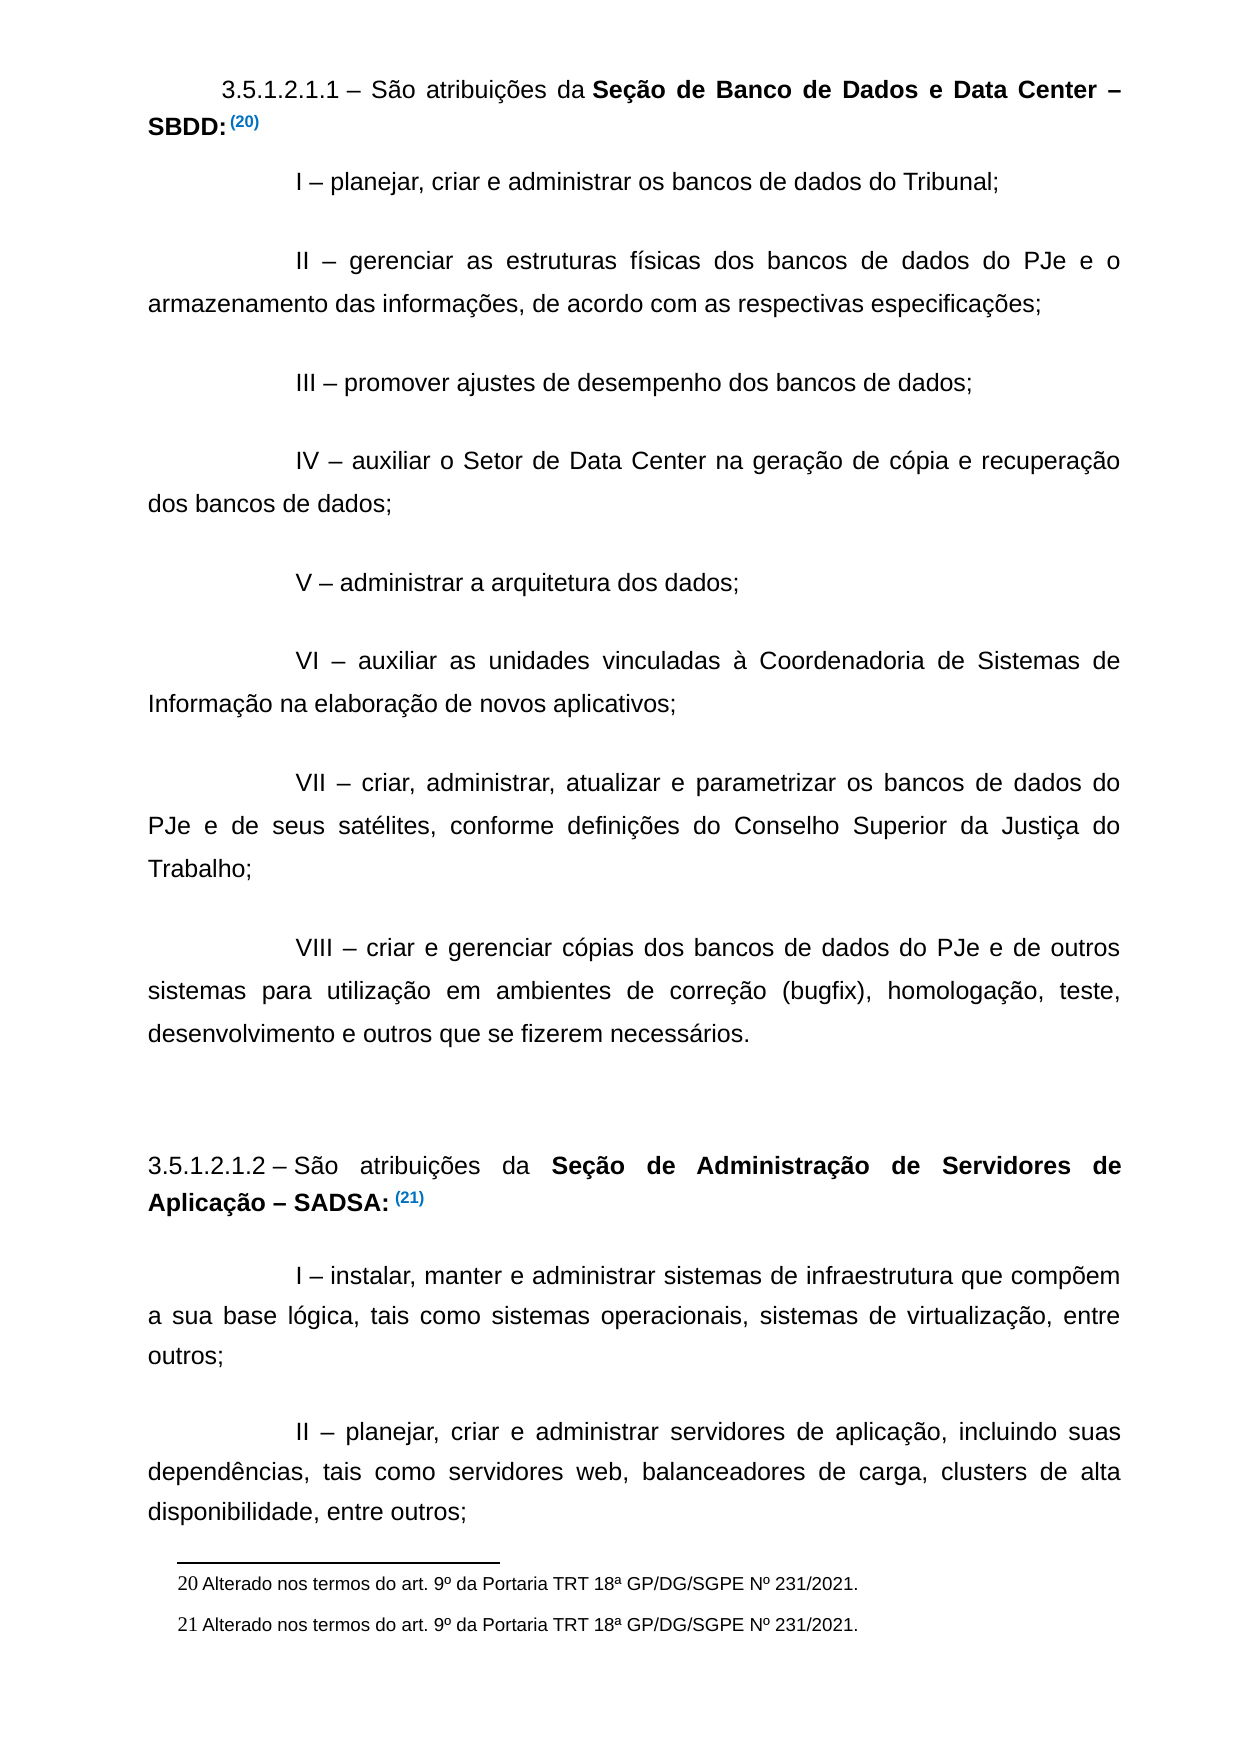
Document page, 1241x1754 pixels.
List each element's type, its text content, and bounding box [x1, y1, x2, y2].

subtitle 3.5.1.2.1.2 – São atribuições da Seção de Administração de Servidores de Aplicação – SADSA: () [148, 1151, 1122, 1217]
text VIII – criar e gerenciar cópias dos bancos de dados do PJe e de outros sistemas para utilização em ambientes de correção (bugfix), homologação, teste, desenvolvimento e outros que se fizerem necessários. [148, 933, 1122, 1048]
text VI – auxiliar as unidades vinculadas à Coordenadoria de Sistemas de Informação na elaboração de novos aplicativos; [148, 646, 1122, 718]
text III – promover ajustes de desempenho dos bancos de dados; [148, 367, 1122, 396]
text I – planejar, criar e administrar os bancos de dados do Tribunal; [148, 167, 1122, 196]
text II – planejar, criar e administrar servidores de aplicação, incluindo suas dependências, tais como servidores web, balanceadores de carga, clusters de alta disponibilidade, entre outros; [148, 1417, 1122, 1526]
text I – instalar, manter e administrar sistemas de infraestrutura que compõem a sua base lógica, tais como sistemas operacionais, sistemas de virtualização, entre outros; [148, 1261, 1122, 1370]
text VII – criar, administrar, atualizar e parametrizar os bancos de dados do PJe e de seus satélites, conforme definições do Conselho Superior da Justiça do Trabalho; [148, 768, 1122, 883]
text IV – auxiliar o Setor de Data Center na geração de cópia e recuperação dos bancos de dados; [148, 446, 1122, 518]
text V – administrar a arquitetura dos dados; [148, 568, 1122, 596]
text Alterado nos termos do art. 9º da Portaria TRT 18ª GP/DG/SGPE Nº 231/2021. [177, 1571, 1152, 1595]
text Alterado nos termos do art. 9º da Portaria TRT 18ª GP/DG/SGPE Nº 231/2021. [177, 1612, 1152, 1636]
text II – gerenciar as estruturas físicas dos bancos de dados do PJe e o armazenamento das informações, de acordo com as respectivas especificações; [148, 246, 1122, 318]
text 3.5.1.2.1.1 – São atribuições da Seção de Banco de Dados e Data Center – SBDD: () [148, 75, 1122, 141]
